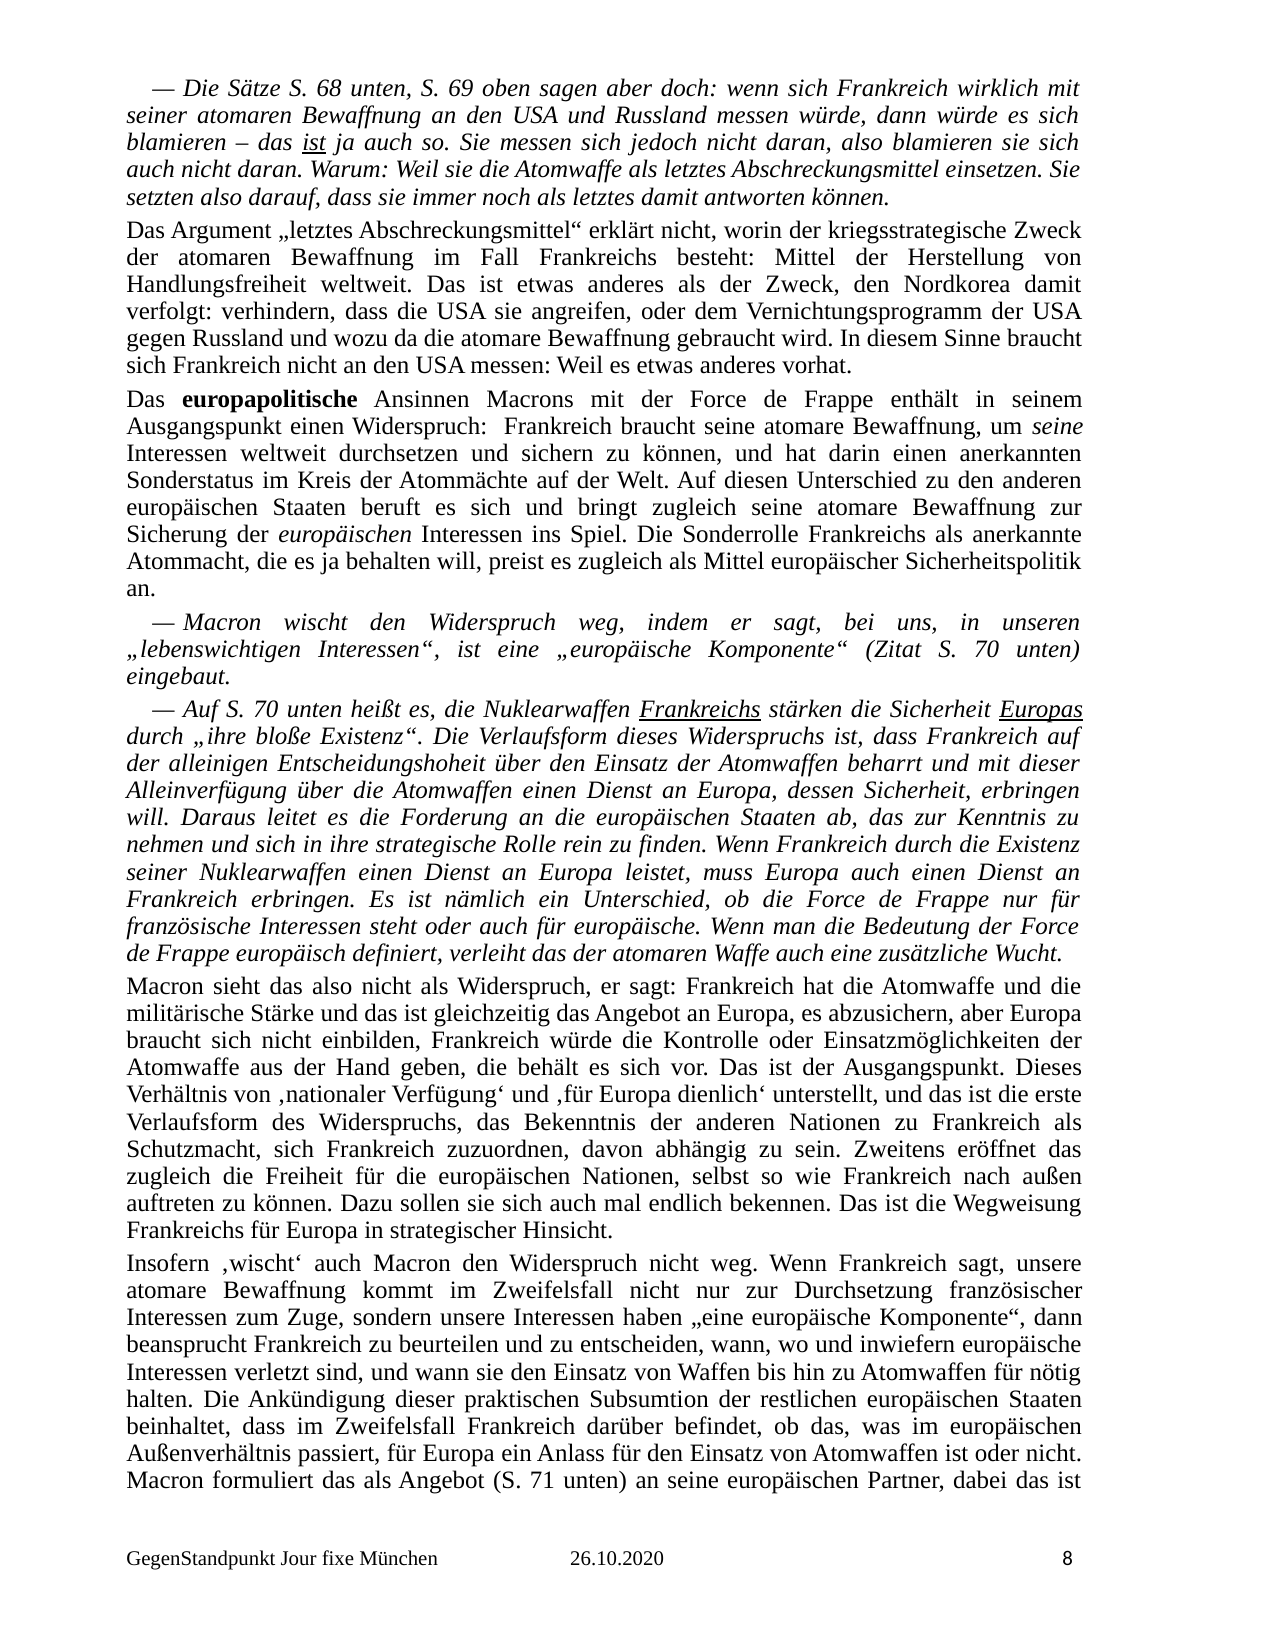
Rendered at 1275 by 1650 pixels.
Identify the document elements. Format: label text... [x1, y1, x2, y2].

text — Macron wischt den Widerspruch weg, indem er sagt, bei uns, in unseren „lebenswichtigen Interessen“, ist eine „europäische Komponente“ (Zitat S. 70 unten) eingebaut. [126, 608, 1083, 689]
text Insofern ‚wischt‘ auch Macron den Widerspruch nicht weg. Wenn Frankreich sagt, unsere atomare Bewaffnung kommt im Zweifelsfall nicht nur zur Durchsetzung französischer Interessen zum Zuge, sondern unsere Interessen haben „eine europäische Komponente“, dann beansprucht Frankreich zu beurteilen und zu entscheiden, wann, wo und inwiefern europäische Interessen verletzt sind, und wann sie den Einsatz von Waffen bis hin zu Atomwaffen für nötig halten. Die Ankündigung dieser praktischen Subsumtion der restlichen europäischen Staaten beinhaltet, dass im Zweifelsfall Frankreich darüber befindet, ob das, was im europäischen Außenverhältnis passiert, für Europa ein Anlass für den Einsatz von Atomwaffen ist oder nicht. Macron formuliert das als Angebot (S. 71 unten) an seine europäischen Partner, dabei das ist [126, 1250, 1083, 1494]
text Macron sieht das also nicht als Widerspruch, er sagt: Frankreich hat die Atomwaffe und die militärische Stärke und das ist gleichzeitig das Angebot an Europa, es abzusichern, aber Europa braucht sich nicht einbilden, Frankreich würde die Kontrolle oder Einsatzmöglichkeiten der Atomwaffe aus der Hand geben, die behält es sich vor. Das ist der Ausgangspunkt. Dieses Verhältnis von ‚nationaler Verfügung‘ und ‚für Europa dienlich‘ unterstellt, und das ist die erste Verlaufsform des Widerspruchs, das Bekenntnis der anderen Nationen zu Frankreich als Schutzmacht, sich Frankreich zuzuordnen, davon abhängig zu sein. Zweitens eröffnet das zugleich die Freiheit für die europäischen Nationen, selbst so wie Frankreich nach außen auftreten zu können. Dazu sollen sie sich auch mal endlich bekennen. Das ist die Wegweisung Frankreichs für Europa in strategischer Hinsicht. [126, 973, 1083, 1244]
text — Die Sätze S. 68 unten, S. 69 oben sagen aber doch: wenn sich Frankreich wirklich mit seiner atomaren Bewaffnung an den USA und Russland messen würde, dann würde es sich blamieren – das ist ja auch so. Sie messen sich jedoch nicht daran, also blamieren sie sich auch nicht daran. Warum: Weil sie die Atomwaffe als letztes Abschreckungsmittel einsetzen. Sie setzten also darauf, dass sie immer noch als letztes damit antworten können. [126, 75, 1083, 210]
text Das Argument „letztes Abschreckungsmittel“ erklärt nicht, worin der kriegsstrategische Zweck der atomaren Bewaffnung im Fall Frankreichs besteht: Mittel der Herstellung von Handlungsfreiheit weltweit. Das ist etwas anderes als der Zweck, den Nordkorea damit verfolgt: verhindern, dass die USA sie angreifen, oder dem Vernichtungsprogramm der USA gegen Russland und wozu da die atomare Bewaffnung gebraucht wird. In diesem Sinne braucht sich Frankreich nicht an den USA messen: Weil es etwas anderes vorhat. [126, 217, 1083, 379]
text — Auf S. 70 unten heißt es, die Nuklearwaffen Frankreichs stärken die Sicherheit Europas durch „ihre bloße Existenz“. Die Verlaufsform dieses Widerspruchs ist, dass Frankreich auf der alleinigen Entscheidungshoheit über den Einsatz der Atomwaffen beharrt und mit dieser Alleinverfügung über die Atomwaffen einen Dienst an Europa, dessen Sicherheit, erbringen will. Daraus leitet es die Forderung an die europäischen Staaten ab, das zur Kenntnis zu nehmen und sich in ihre strategische Rolle rein zu finden. Wenn Frankreich durch die Existenz seiner Nuklearwaffen einen Dienst an Europa leistet, muss Europa auch einen Dienst an Frankreich erbringen. Es ist nämlich ein Unterschied, ob die Force de Frappe nur für französische Interessen steht oder auch für europäische. Wenn man die Bedeutung der Force de Frappe europäisch definiert, verleiht das der atomaren Waffe auch eine zusätzliche Wucht. [126, 696, 1083, 967]
text Das europapolitische Ansinnen Macrons mit der Force de Frappe enthält in seinem Ausgangspunkt einen Widerspruch: Frankreich braucht seine atomare Bewaffnung, um seine Interessen weltweit durchsetzen und sichern zu können, und hat darin einen anerkannten Sonderstatus im Kreis der Atommächte auf der Welt. Auf diesen Unterschied zu den anderen europäischen Staaten beruft es sich und bringt zugleich seine atomare Bewaffnung zur Sicherung der europäischen Interessen ins Spiel. Die Sonderrolle Frankreichs als anerkannte Atommacht, die es ja behalten will, preist es zugleich als Mittel europäischer Sicherheitspolitik an. [126, 385, 1083, 602]
